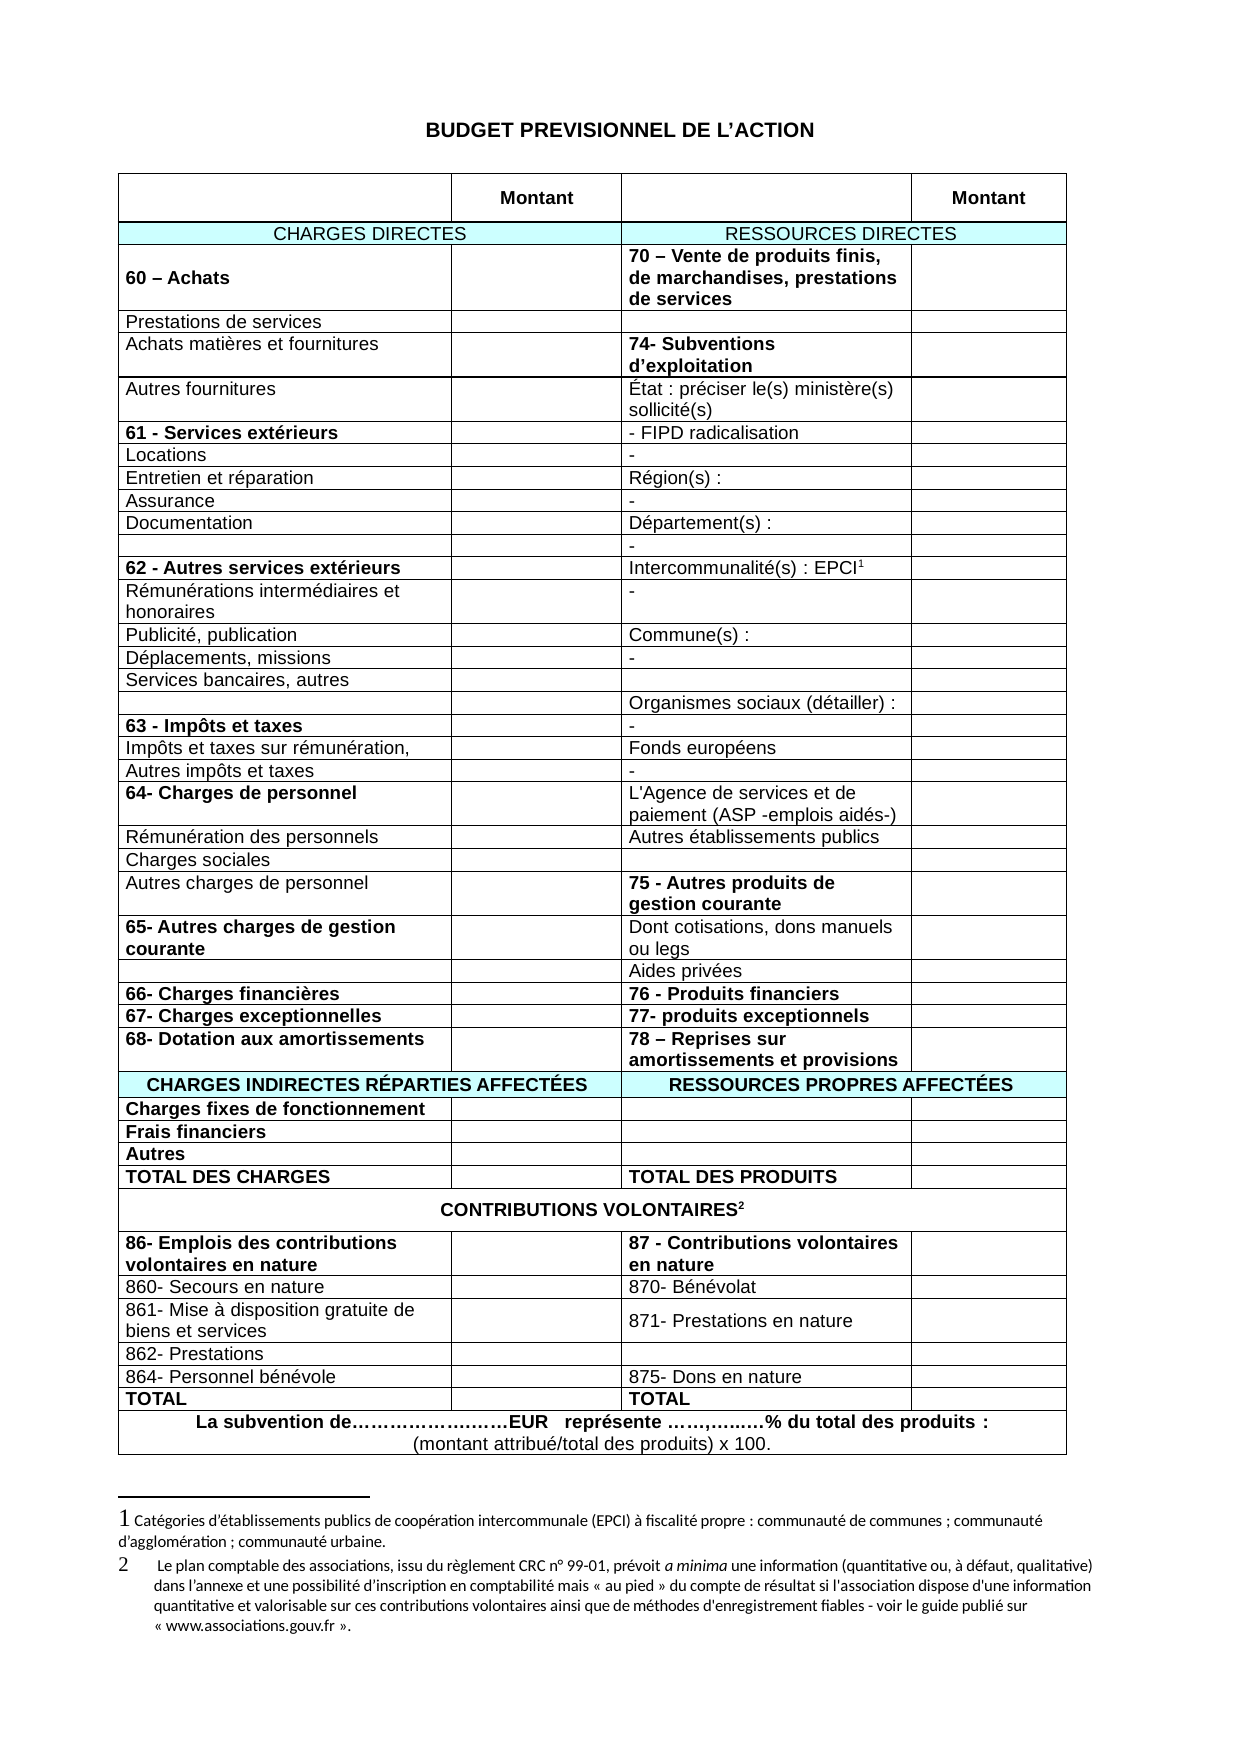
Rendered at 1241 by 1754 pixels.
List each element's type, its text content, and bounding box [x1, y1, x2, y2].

table_cell [452, 1121, 621, 1142]
table_cell Autres [119, 1143, 451, 1165]
table_cell 875- Dons en nature [622, 1366, 911, 1387]
table_cell [452, 245, 621, 310]
table_cell Charges fixes de fonctionnement [119, 1098, 451, 1120]
table_cell Services bancaires, autres [119, 669, 451, 691]
table_cell 87 - Contributions volontaires en nature [622, 1232, 911, 1275]
table_cell [912, 467, 1066, 488]
table_cell Autres impôts et taxes [119, 760, 451, 781]
table_cell 860- Secours en nature [119, 1276, 451, 1298]
table_cell Charges sociales [119, 849, 451, 871]
table_cell [452, 1143, 621, 1165]
table_cell [912, 245, 1066, 310]
table_cell RESSOURCES DIRECTES [622, 223, 1066, 244]
table_cell [912, 444, 1066, 466]
table_cell [912, 960, 1066, 982]
table_cell CONTRIBUTIONS VOLONTAIRES [119, 1189, 1066, 1231]
table_cell L'Agence de services et de paiement (ASP -emplois aidés-) [622, 782, 911, 825]
table_header CHARGES [119, 174, 451, 221]
table_cell [622, 669, 911, 691]
table_cell Commune(s) : [622, 624, 911, 646]
table_cell Locations [119, 444, 451, 466]
table_cell [912, 557, 1066, 579]
table_cell [452, 916, 621, 959]
table_header Montant [452, 174, 621, 221]
table_cell [912, 849, 1066, 871]
table_cell [912, 624, 1066, 646]
table_cell [912, 490, 1066, 511]
table_cell [912, 760, 1066, 781]
table_cell [912, 916, 1066, 959]
table_cell [452, 760, 621, 781]
text BUDGET PREVISIONNEL DE L’ACTION [118, 118, 1122, 142]
table_cell 871- Prestations en nature [622, 1299, 911, 1342]
table_cell [912, 1232, 1066, 1275]
table_cell [912, 512, 1066, 534]
table_cell [452, 1366, 621, 1387]
table_cell [622, 849, 911, 871]
table_cell [452, 467, 621, 488]
table_cell [622, 1121, 911, 1142]
table_cell [452, 782, 621, 825]
table_cell [452, 444, 621, 466]
table_cell [912, 535, 1066, 556]
table_cell [912, 669, 1066, 691]
table_cell 61 - Services extérieurs [119, 422, 451, 443]
table_cell [622, 1343, 911, 1364]
table_cell Entretien et réparation [119, 467, 451, 488]
table_cell Région(s) : [622, 467, 911, 488]
table_cell 86- Emplois des contributions volontaires en nature [119, 1232, 451, 1275]
table_cell 70 – Vente de produits finis, de marchandises, prestations de services [622, 245, 911, 310]
table_cell 66- Charges financières [119, 983, 451, 1004]
table_cell 76 - Produits financiers [622, 983, 911, 1004]
table_cell [912, 692, 1066, 713]
table_cell [452, 580, 621, 623]
table_cell 67- Charges exceptionnelles [119, 1005, 451, 1027]
table_cell Achats matières et fournitures [119, 333, 451, 376]
table_cell Prestations de services [119, 311, 451, 332]
table_cell 74- Subventions d’exploitation [622, 333, 911, 376]
table_cell [912, 580, 1066, 623]
table_cell Impôts et taxes sur rémunération, [119, 737, 451, 759]
table_cell Autres fournitures [119, 378, 451, 421]
table_cell - [622, 760, 911, 781]
table_cell Organismes sociaux (détailler) : [622, 692, 911, 713]
table_cell [119, 692, 451, 713]
table_cell [912, 1299, 1066, 1342]
table_cell - [622, 490, 911, 511]
table_cell [452, 1388, 621, 1410]
table_cell [452, 490, 621, 511]
table_cell - [622, 444, 911, 466]
table_cell 864- Personnel bénévole [119, 1366, 451, 1387]
table_cell [452, 422, 621, 443]
table_cell 862- Prestations [119, 1343, 451, 1364]
table_cell La subvention de……………….……EUR représente ……,…...…% du total des produits : (montant attribué/total des produits) x 100. [119, 1411, 1066, 1454]
table_cell [912, 1276, 1066, 1298]
table_cell [912, 872, 1066, 915]
table_cell [912, 378, 1066, 421]
table_cell [912, 647, 1066, 668]
table_cell [452, 692, 621, 713]
table_cell CHARGES INDIRECTES RÉPARTIES AFFECTÉES [119, 1072, 621, 1097]
table_cell Rémunération des personnels [119, 826, 451, 848]
table_cell [912, 311, 1066, 332]
table_cell [452, 624, 621, 646]
table_cell [452, 737, 621, 759]
table_cell [452, 983, 621, 1004]
table_cell TOTAL [622, 1388, 911, 1410]
table_cell [452, 1166, 621, 1187]
table_cell [452, 333, 621, 376]
table_cell [119, 535, 451, 556]
table_cell [912, 1098, 1066, 1120]
table_cell 75 - Autres produits de gestion courante [622, 872, 911, 915]
table_cell [912, 1343, 1066, 1364]
table_cell [912, 715, 1066, 736]
table_cell [452, 872, 621, 915]
table_cell 64- Charges de personnel [119, 782, 451, 825]
table_cell [452, 378, 621, 421]
table_cell [912, 1028, 1066, 1071]
table_cell [452, 512, 621, 534]
table_cell CHARGES DIRECTES [119, 223, 621, 244]
table_cell Intercommunalité(s) : EPCI [622, 557, 911, 579]
table_cell [452, 715, 621, 736]
table_cell 77- produits exceptionnels [622, 1005, 911, 1027]
table_cell Autres charges de personnel [119, 872, 451, 915]
table_cell [452, 311, 621, 332]
table_cell [452, 1276, 621, 1298]
table_cell [119, 960, 451, 982]
table_cell [912, 826, 1066, 848]
table_header Montant [912, 174, 1066, 221]
table_cell [452, 1028, 621, 1071]
table_cell [912, 1121, 1066, 1142]
table_cell TOTAL DES CHARGES [119, 1166, 451, 1187]
table_cell [912, 782, 1066, 825]
table_cell - [622, 647, 911, 668]
table_cell [912, 737, 1066, 759]
table_cell [912, 983, 1066, 1004]
table_cell - [622, 535, 911, 556]
table_cell Publicité, publication [119, 624, 451, 646]
table_cell [452, 557, 621, 579]
table_cell - [622, 715, 911, 736]
table_cell - FIPD radicalisation [622, 422, 911, 443]
table_cell Fonds européens [622, 737, 911, 759]
table_cell Frais financiers [119, 1121, 451, 1142]
table_cell RESSOURCES PROPRES AFFECTÉES [622, 1072, 1066, 1097]
table_cell [452, 1005, 621, 1027]
table_cell [452, 1299, 621, 1342]
table_cell 60 – Achats [119, 245, 451, 310]
table_cell 78 – Reprises sur amortissements et provisions [622, 1028, 911, 1071]
table_cell Département(s) : [622, 512, 911, 534]
table_cell 65- Autres charges de gestion courante [119, 916, 451, 959]
table_cell 68- Dotation aux amortissements [119, 1028, 451, 1071]
table_cell 62 - Autres services extérieurs [119, 557, 451, 579]
table_cell [452, 826, 621, 848]
table_cell [452, 1098, 621, 1120]
table_cell [912, 1005, 1066, 1027]
table_cell [912, 333, 1066, 376]
table_cell [452, 849, 621, 871]
table_cell Dont cotisations, dons manuels ou legs [622, 916, 911, 959]
table_cell [912, 1143, 1066, 1165]
table_cell [452, 1343, 621, 1364]
table_cell [622, 311, 911, 332]
table_header PRODUITS [622, 174, 911, 221]
table_cell [622, 1098, 911, 1120]
table_cell [452, 535, 621, 556]
table_cell Aides privées [622, 960, 911, 982]
table_cell [452, 960, 621, 982]
table_cell Documentation [119, 512, 451, 534]
table_cell 63 - Impôts et taxes [119, 715, 451, 736]
table_cell [452, 669, 621, 691]
table_cell Déplacements, missions [119, 647, 451, 668]
table_cell TOTAL [119, 1388, 451, 1410]
table_cell - [622, 580, 911, 623]
table_cell [452, 1232, 621, 1275]
table_cell 861- Mise à disposition gratuite de biens et services [119, 1299, 451, 1342]
table_cell Assurance [119, 490, 451, 511]
table_cell État : préciser le(s) ministère(s) sollicité(s) [622, 378, 911, 421]
table_cell [452, 647, 621, 668]
table_cell [622, 1143, 911, 1165]
table_cell Autres établissements publics [622, 826, 911, 848]
table_cell 870- Bénévolat [622, 1276, 911, 1298]
table_cell [912, 1166, 1066, 1187]
table_cell [912, 1388, 1066, 1410]
table_cell TOTAL DES PRODUITS [622, 1166, 911, 1187]
table_cell [912, 422, 1066, 443]
table_cell [912, 1366, 1066, 1387]
table_cell Rémunérations intermédiaires et honoraires [119, 580, 451, 623]
